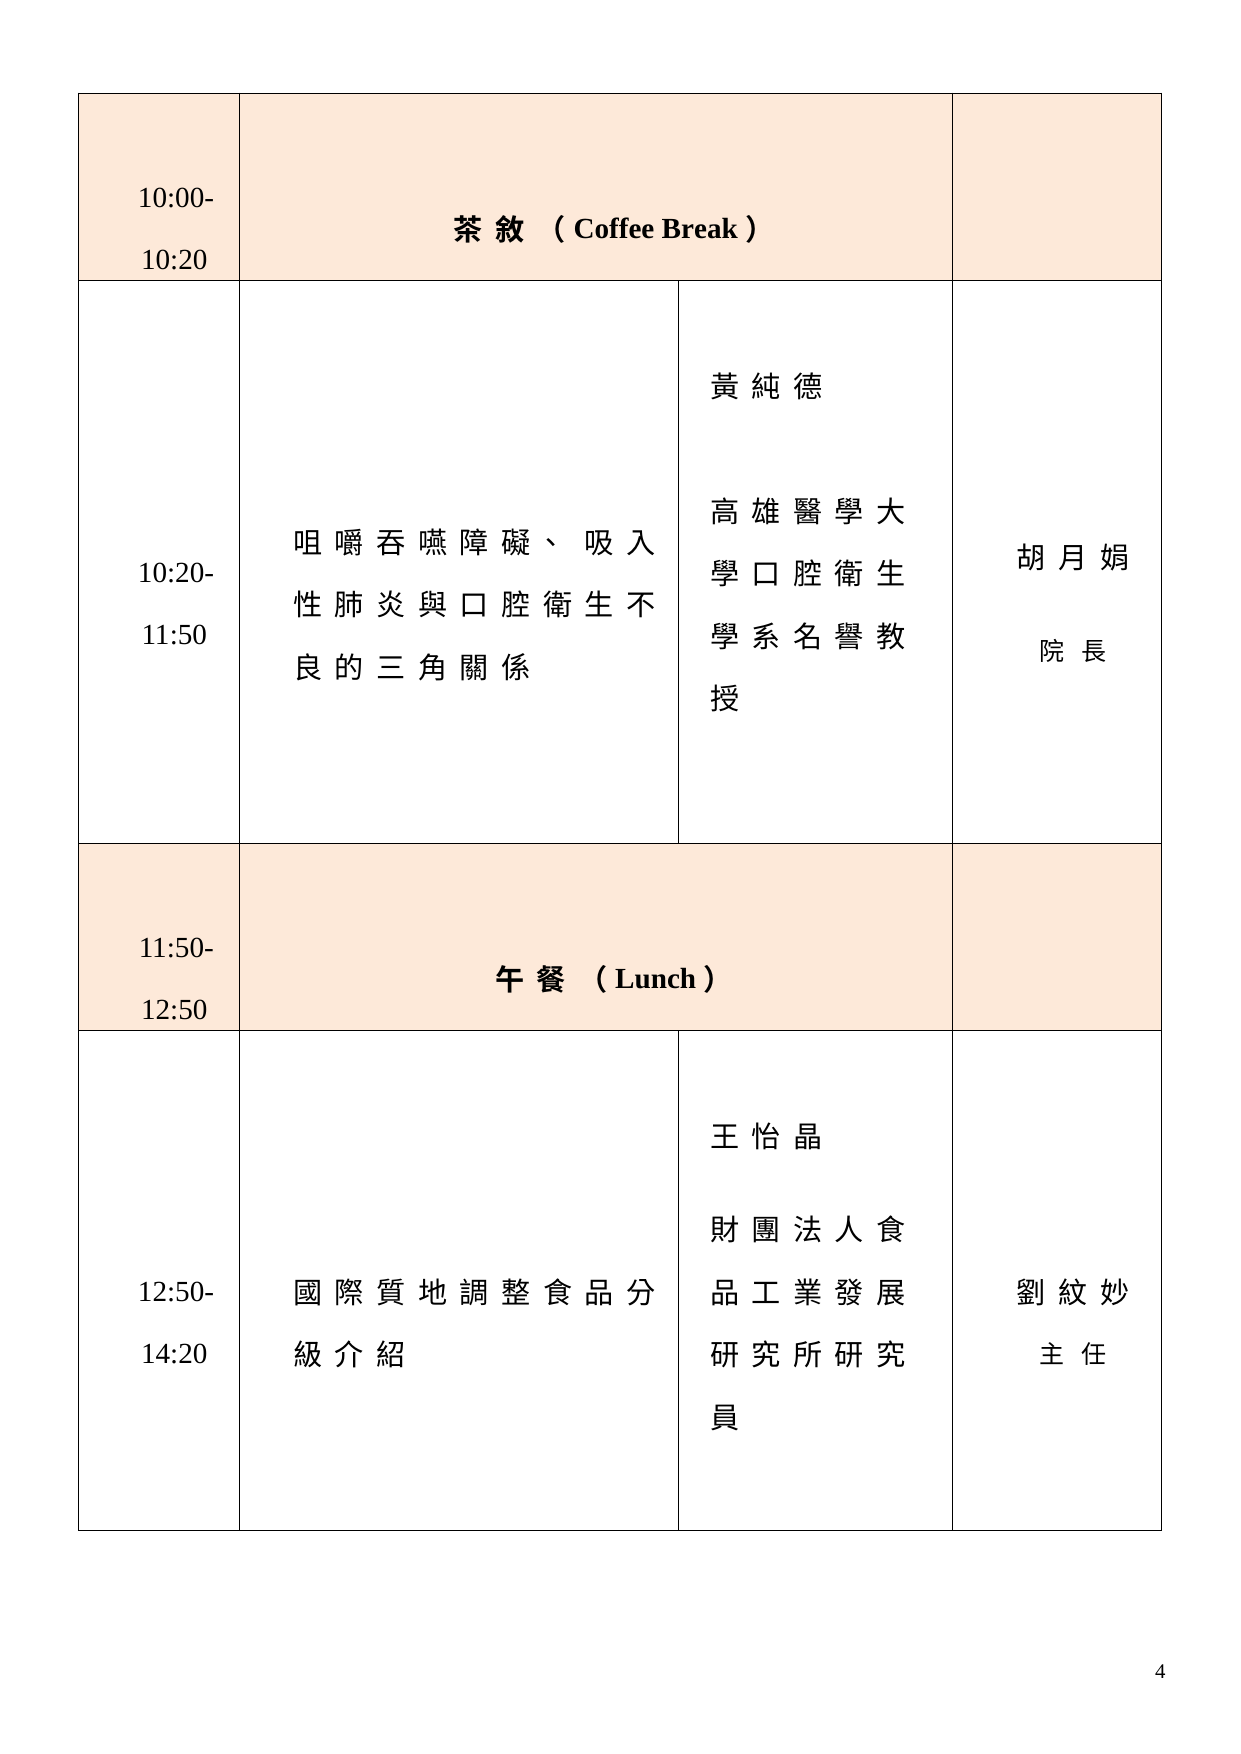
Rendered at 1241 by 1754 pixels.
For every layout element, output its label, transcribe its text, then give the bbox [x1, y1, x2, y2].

table_cell 茶敘（Coffee Break） [240, 94, 952, 280]
table_cell 黃純德 高雄醫學大學口腔衛生學系名譽教授 [679, 281, 952, 843]
table_cell 午餐（Lunch） [240, 844, 952, 1030]
table_cell 國際質地調整食品分級介紹 [240, 1031, 678, 1530]
table_cell [953, 844, 1161, 1030]
table_cell 咀嚼吞嚥障礙、吸入性肺炎與口腔衛生不良的三角關係 [240, 281, 678, 843]
table_cell 胡月娟 院長 [953, 281, 1161, 843]
table_cell 王怡晶 財團法人食品工業發展研究所研究員 [679, 1031, 952, 1530]
table_cell 12:50-14:20 [79, 1031, 239, 1530]
table_cell 劉紋妙 主任 [953, 1031, 1161, 1530]
table_cell [953, 94, 1161, 280]
table_cell 10:20-11:50 [79, 281, 239, 843]
table_cell 11:50-12:50 [79, 844, 239, 1030]
table_cell 10:00-10:20 [79, 94, 239, 280]
